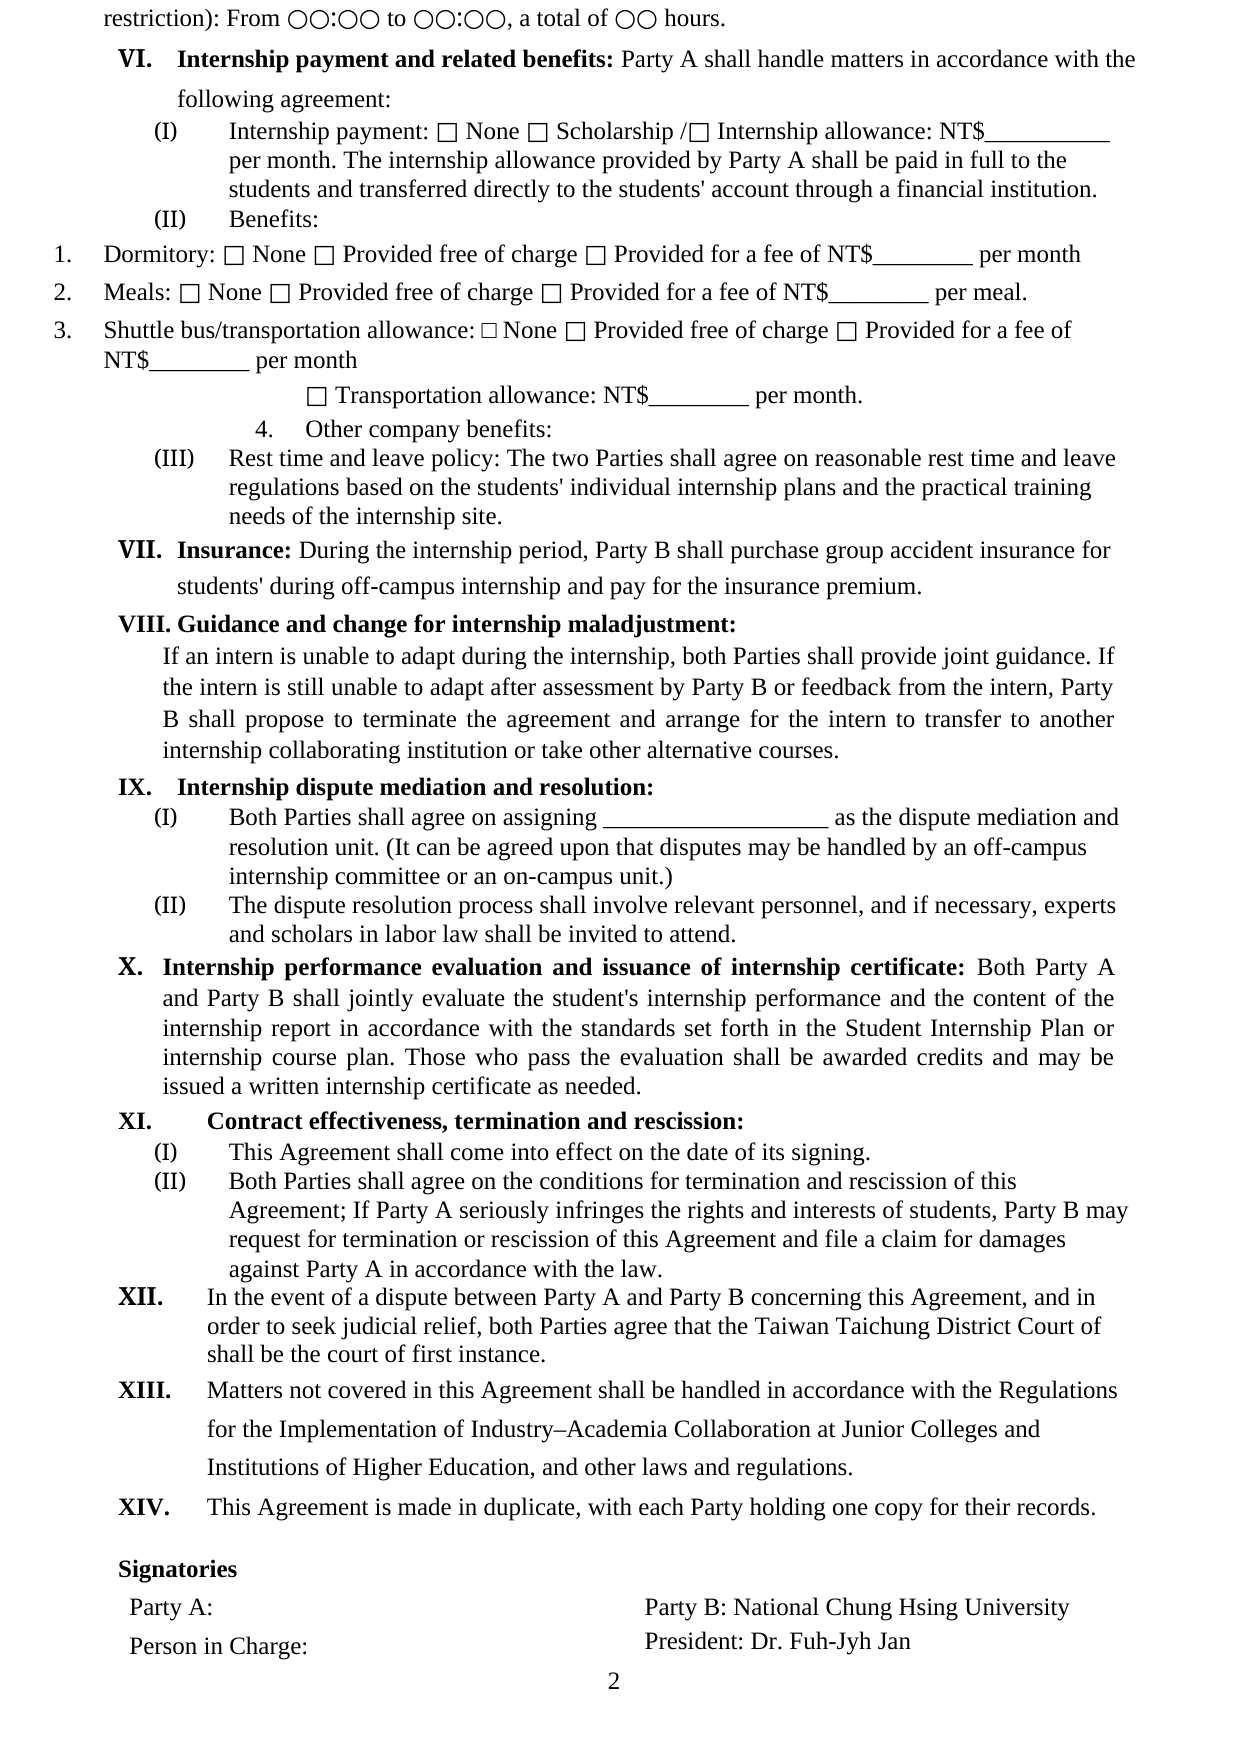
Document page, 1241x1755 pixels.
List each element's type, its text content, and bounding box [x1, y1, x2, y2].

table_cell Person in Charge: [118, 1626, 633, 1665]
list Internship dispute mediation and resolution: [118, 767, 1137, 802]
list Internship payment and related benefits: Party A shall handle matters in accordance with the following agreement: [118, 35, 1137, 116]
table_header Party A: [118, 1587, 633, 1626]
list Meals: □ None □ Provided free of charge □ Provided for a fee of NT$________ per meal. [53, 273, 1137, 307]
text □ Transportation allowance: NT$________ per month. [305, 377, 1137, 411]
list Benefits: [153, 204, 1137, 233]
list restriction): From ○○:○○ to ○○:○○, a total of ○○ hours. [103, 0, 1116, 34]
list Matters not covered in this Agreement shall be handled in accordance with the Regulations for the Implementation of Industry–Academia Collaboration at Junior Colleges and Institutions of Higher Education, and other laws and regulations. [118, 1368, 1137, 1483]
list This Agreement is made in duplicate, with each Party holding one copy for their records. [118, 1483, 1137, 1524]
list Internship payment: □ None □ Scholarship /□ Internship allowance: NT$__________ per month. The internship allowance provided by Party A shall be paid in full to the students and transferred directly to the students' account through a financial institution. [153, 116, 1137, 204]
list Guidance and change for internship maladjustment: [118, 601, 1137, 641]
list This Agreement shall come into effect on the date of its signing. [153, 1137, 1137, 1166]
list Other company benefits: [255, 414, 1137, 443]
list Dormitory: □ None □ Provided free of charge □ Provided for a fee of NT$________ per month [53, 236, 1137, 270]
list Both Parties shall agree on the conditions for termination and rescission of this Agreement; If Party A seriously infringes the rights and interests of students, Party B may request for termination or rescission of this Agreement and file a claim for damages against Party A in accordance with the law. [153, 1166, 1137, 1283]
table_cell President: Dr. Fuh-Jyh Jan [633, 1626, 1148, 1665]
list In the event of a dispute between Party A and Party B concerning this Agreement, and in order to seek judicial relief, both Parties agree that the Taiwan Taichung District Court of shall be the court of first instance. [118, 1283, 1137, 1368]
text Signatories [118, 1554, 244, 1582]
list Rest time and leave policy: The two Parties shall agree on reasonable rest time and leave regulations based on the students' individual internship plans and the practical training needs of the internship site. [153, 443, 1137, 530]
list Internship performance evaluation and issuance of internship certificate: Both Party A and Party B shall jointly evaluate the student's internship performance and the content of the internship report in accordance with the standards set forth in the Student Internship Plan or internship course plan. Those who pass the evaluation shall be awarded credits and may be issued a written internship certificate as needed. [118, 949, 1116, 1100]
list Both Parties shall agree on assigning __________________ as the dispute mediation and resolution unit. (It can be agreed upon that disputes may be handled by an off-campus internship committee or an on-campus unit.) [153, 802, 1137, 890]
list Insurance: During the internship period, Party B shall purchase group accident insurance for students' during off-campus internship and pay for the insurance premium. [118, 530, 1137, 601]
text If an intern is unable to adapt during the internship, both Parties shall provide joint guidance. If the intern is still unable to adapt after assessment by Party B or feedback from the intern, Party B shall propose to terminate the agreement and arrange for the intern to transfer to another internship collaborating institution or take other alternative courses. [162, 641, 1116, 764]
list Shuttle bus/transportation allowance: □ None □ Provided free of charge □ Provided for a fee of NT$________ per month [53, 311, 1137, 374]
list Contract effectiveness, termination and rescission: [118, 1101, 1137, 1137]
list The dispute resolution process shall involve relevant personnel, and if necessary, experts and scholars in labor law shall be invited to attend. [153, 890, 1137, 949]
table_header Party B: National Chung Hsing University [633, 1587, 1148, 1626]
